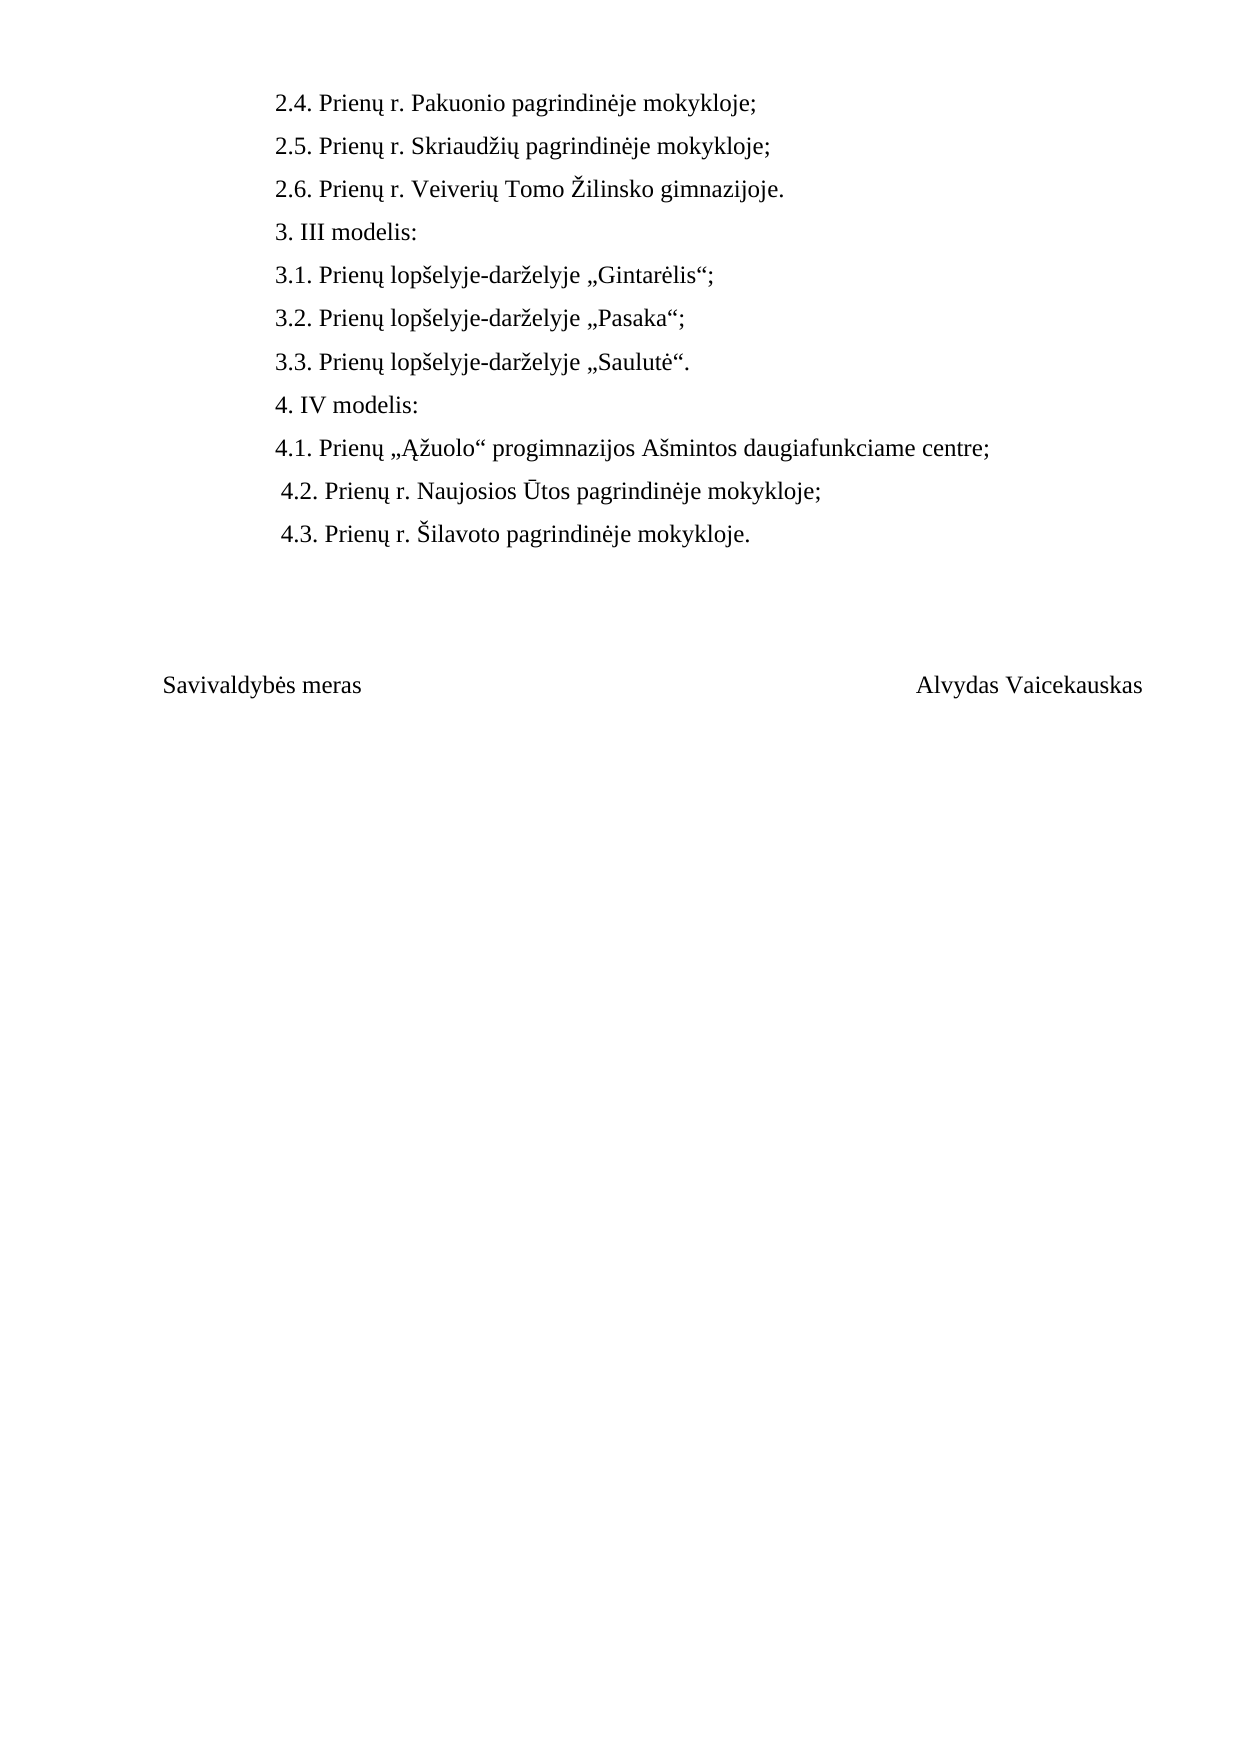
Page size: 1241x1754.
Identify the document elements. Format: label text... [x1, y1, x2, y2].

text 2.4. Prienų r. Pakuonio pagrindinėje mokykloje; [162, 88, 1187, 117]
text Savivaldybės meras Alvydas Vaicekauskas [162, 670, 1187, 699]
text 4. IV modelis: [162, 390, 1187, 418]
text 4.3. Prienų r. Šilavoto pagrindinėje mokykloje. [162, 519, 1187, 548]
text 4.2. Prienų r. Naujosios Ūtos pagrindinėje mokykloje; [162, 476, 1187, 505]
text 2.5. Prienų r. Skriaudžių pagrindinėje mokykloje; [162, 131, 1187, 160]
text 3.2. Prienų lopšelyje-darželyje „Pasaka“; [162, 303, 1187, 332]
text 2.6. Prienų r. Veiverių Tomo Žilinsko gimnazijoje. [162, 174, 1187, 203]
text 3.3. Prienų lopšelyje-darželyje „Saulutė“. [162, 347, 1187, 375]
text 3.1. Prienų lopšelyje-darželyje „Gintarėlis“; [162, 260, 1187, 289]
text 3. III modelis: [162, 217, 1187, 246]
text 4.1. Prienų „Ąžuolo“ progimnazijos Ašmintos daugiafunkciame centre; [162, 433, 1187, 462]
